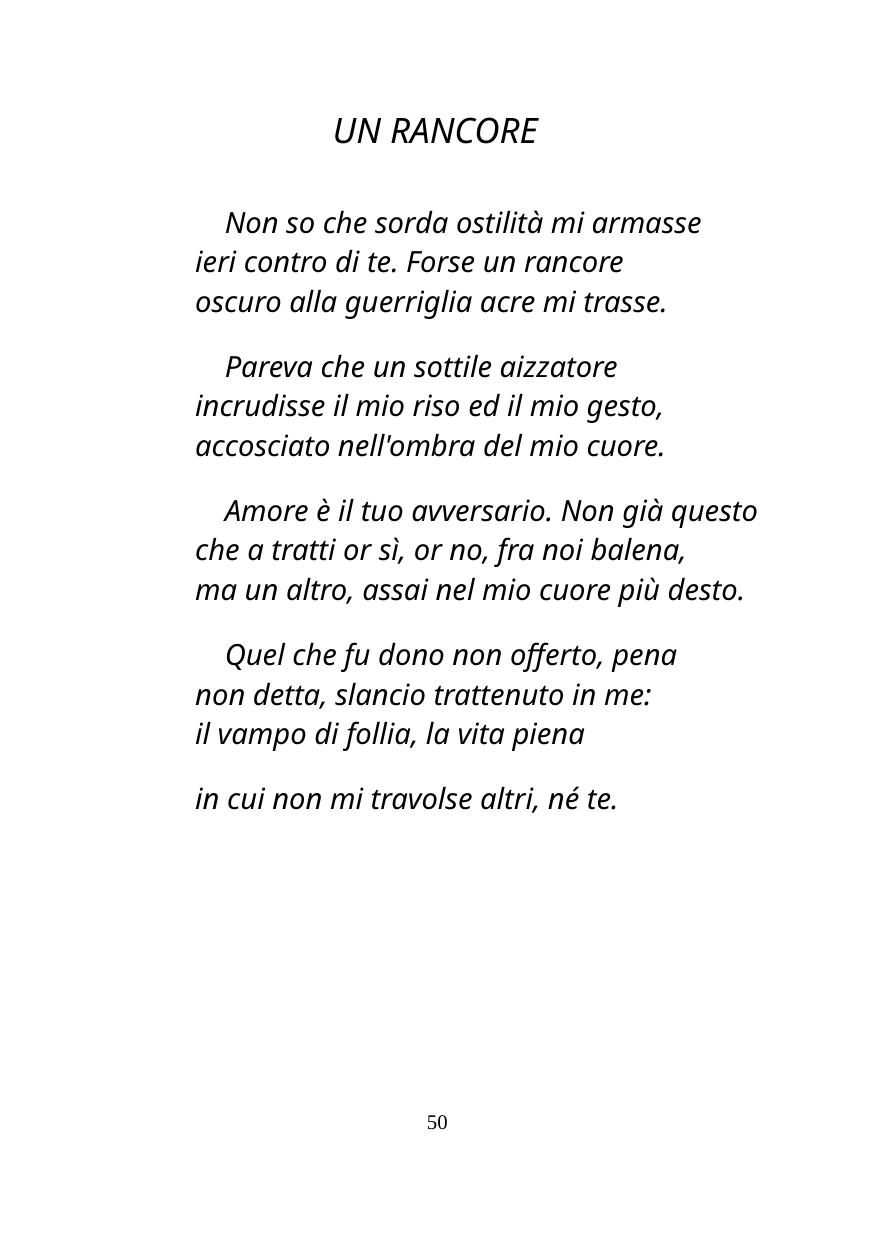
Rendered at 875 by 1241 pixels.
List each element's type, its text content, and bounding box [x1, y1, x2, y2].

text in cui non mi travolse altri, né te. [195, 778, 768, 818]
text Non so che sorda ostilità mi armasse ieri contro di te. Forse un rancore oscuro alla guerriglia acre mi trasse. [195, 202, 768, 321]
text Amore è il tuo avversario. Non già questo che a tratti or sì, or no, fra noi balena, ma un altro, assai nel mio cuore più desto. [195, 490, 768, 609]
subtitle UN RANCORE [106, 106, 768, 154]
text Pareva che un sottile aizzatore incrudisse il mio riso ed il mio gesto, accosciato nell'ombra del mio cuore. [195, 346, 768, 465]
text Quel che fu dono non offerto, pena non detta, slancio trattenuto in me: il vampo di follia, la vita piena [195, 634, 768, 753]
